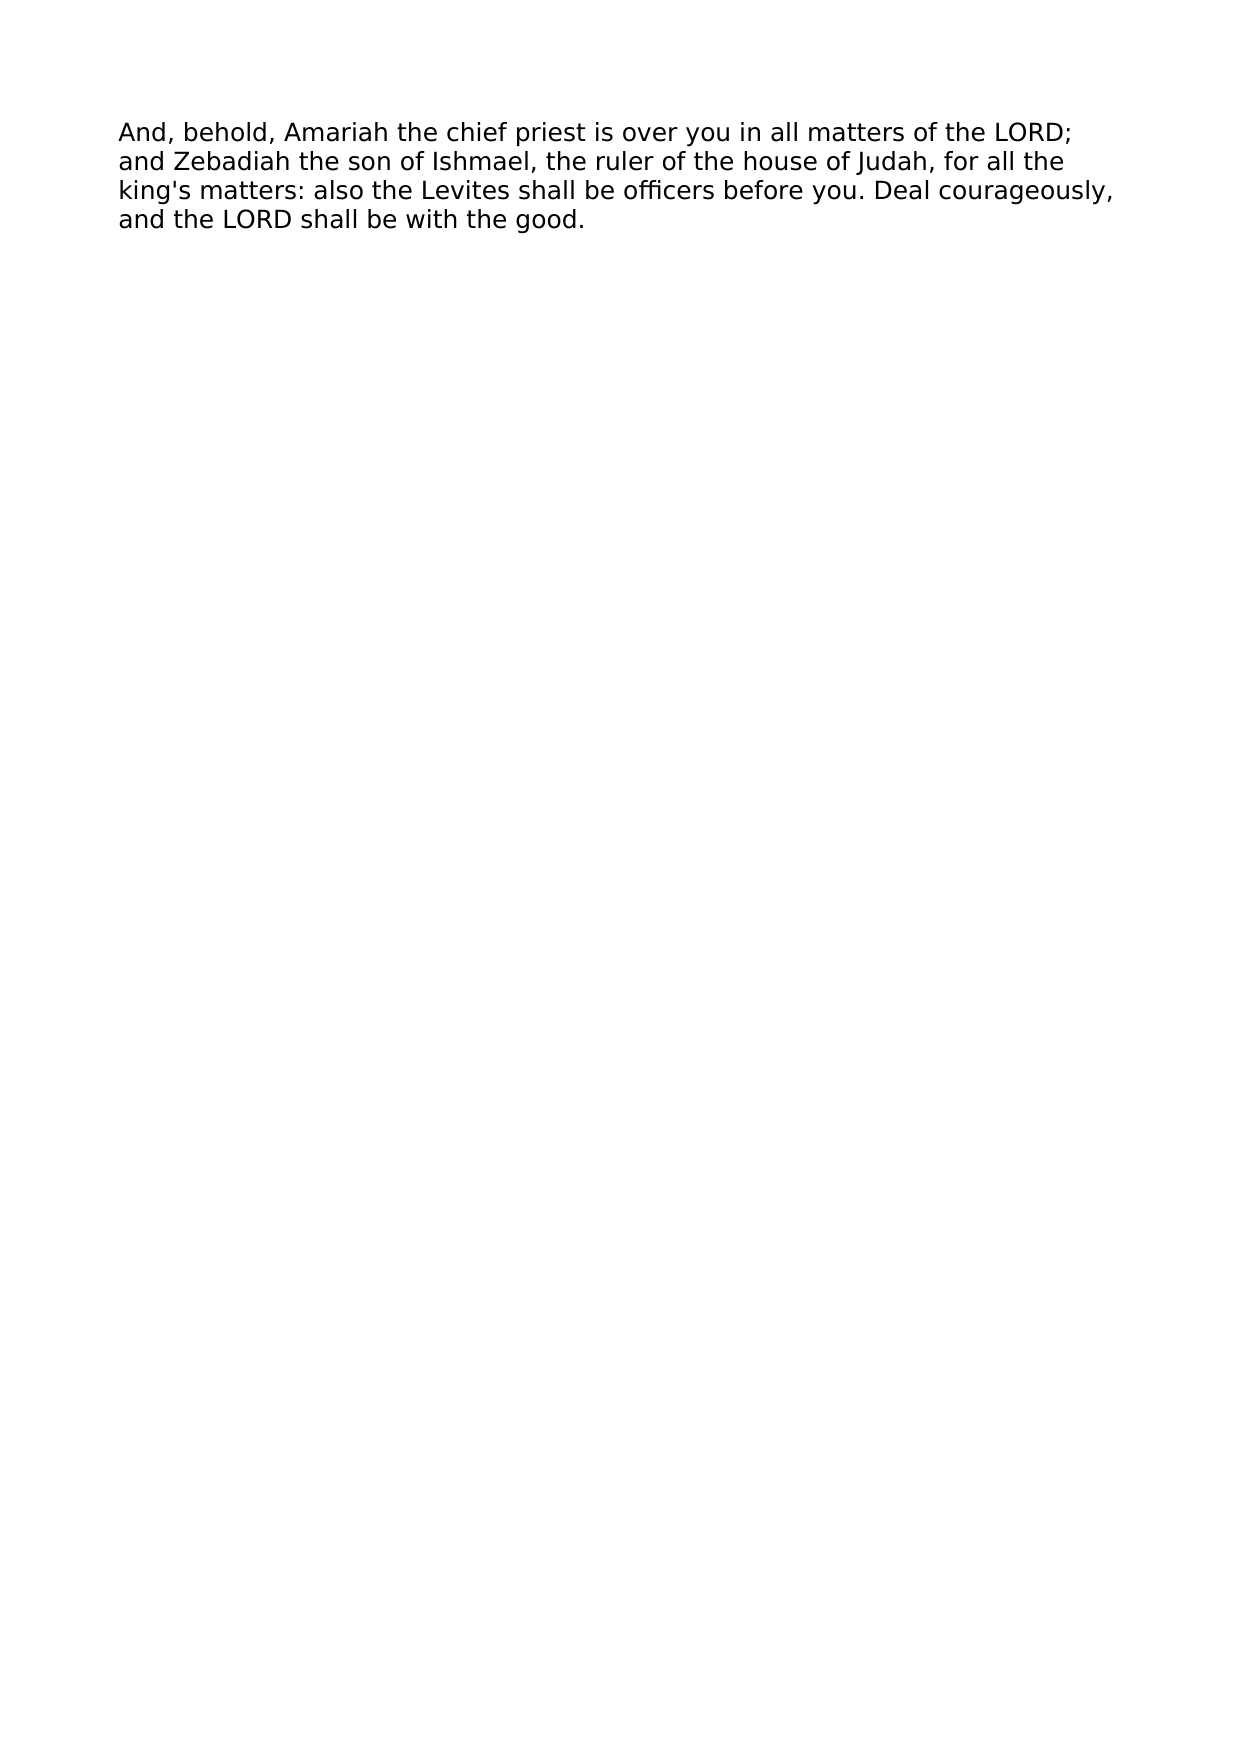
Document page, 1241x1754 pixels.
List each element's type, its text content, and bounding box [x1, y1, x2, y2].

text And, behold, Amariah the chief priest is over you in all matters of the LORD; and Zebadiah the son of Ishmael, the ruler of the house of Judah, for all the king's matters: also the Levites shall be officers before you. Deal courageously, and the LORD shall be with the good. [118, 118, 1122, 235]
